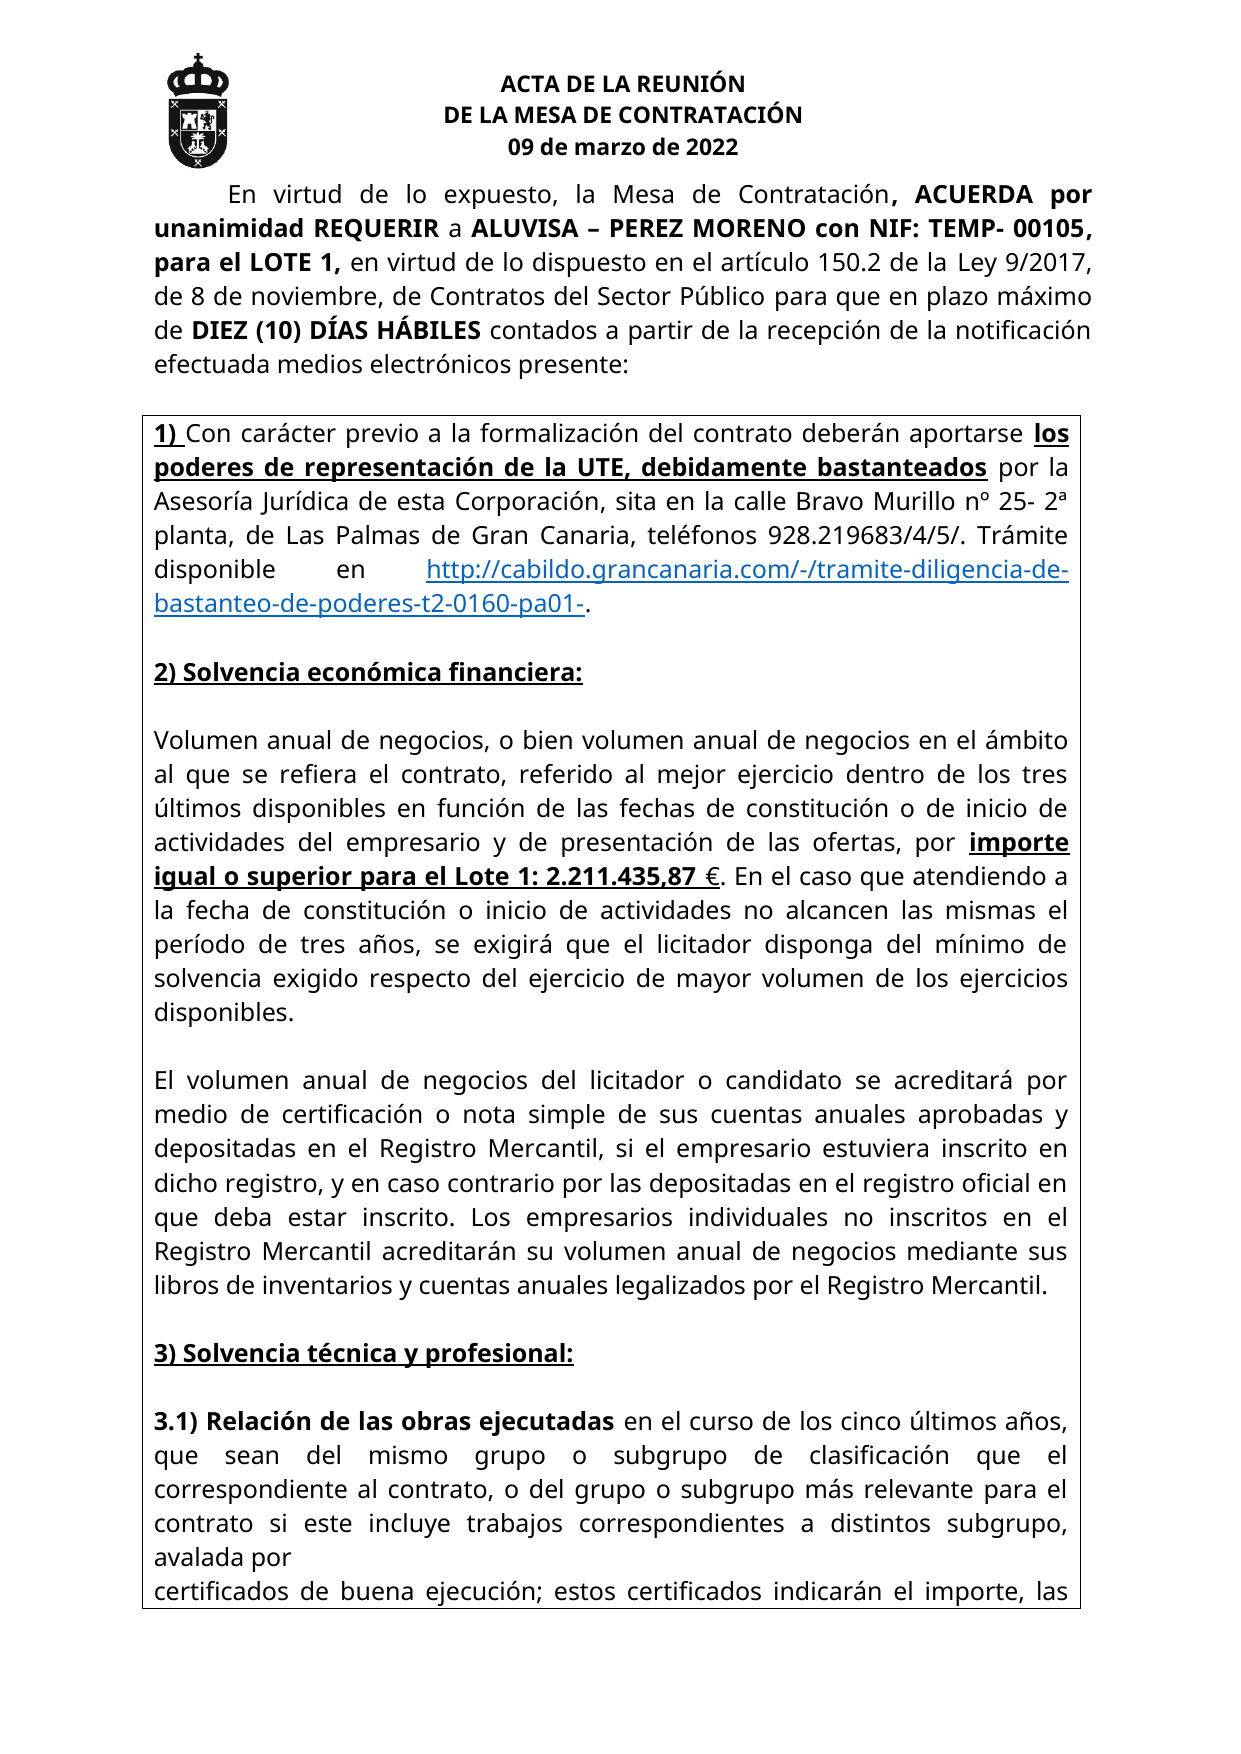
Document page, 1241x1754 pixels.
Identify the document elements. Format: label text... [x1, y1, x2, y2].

picture [164, 50, 231, 171]
table_header 1) Con carácter previo a la formalización del contrato deberán aportarse los poderes de representación de la UTE, debidamente bastanteados por la Asesoría Jurídica de esta Corporación, sita en la calle Bravo Murillo nº 25- 2ª planta, de Las Palmas de Gran Canaria, teléfonos 928.219683/4/5/. Trámite disponible en http://cabildo.grancanaria.com/-/tramite-diligencia-de-bastanteo-de-poderes-t2-0160-pa01-. 2) Solvencia económica financiera: Volumen anual de negocios, o bien volumen anual de negocios en el ámbito al que se refiera el contrato, referido al mejor ejercicio dentro de los tres últimos disponibles en función de las fechas de constitución o de inicio de actividades del empresario y de presentación de las ofertas, por importe igual o superior para el Lote 1: 2.211.435,87 €. En el caso que atendiendo a la fecha de constitución o inicio de actividades no alcancen las mismas el período de tres años, se exigirá que el licitador disponga del mínimo de solvencia exigido respecto del ejercicio de mayor volumen de los ejercicios disponibles. El volumen anual de negocios del licitador o candidato se acreditará por medio de certificación o nota simple de sus cuentas anuales aprobadas y depositadas en el Registro Mercantil, si el empresario estuviera inscrito en dicho registro, y en caso contrario por las depositadas en el registro oficial en que deba estar inscrito. Los empresarios individuales no inscritos en el Registro Mercantil acreditarán su volumen anual de negocios mediante sus libros de inventarios y cuentas anuales legalizados por el Registro Mercantil. 3) Solvencia técnica y profesional: 3.1) Relación de las obras ejecutadas en el curso de los cinco últimos años, que sean del mismo grupo o subgrupo de clasificación que el correspondiente al contrato, o del grupo o subgrupo más relevante para el contrato si este incluye trabajos correspondientes a distintos subgrupo, avalada por certificados de buena ejecución; estos certificados indicarán el importe, las [143, 416, 1080, 1608]
text En virtud de lo expuesto, la Mesa de Contratación, ACUERDA por unanimidad REQUERIR a ALUVISA – PEREZ MORENO con NIF: TEMP- 00105, para el LOTE 1, en virtud de lo dispuesto en el artículo 150.2 de la Ley 9/2017, de 8 de noviembre, de Contratos del Sector Público para que en plazo máximo de DIEZ (10) DÍAS HÁBILES contados a partir de la recepción de la notificación efectuada medios electrónicos presente: [153, 176, 1093, 381]
